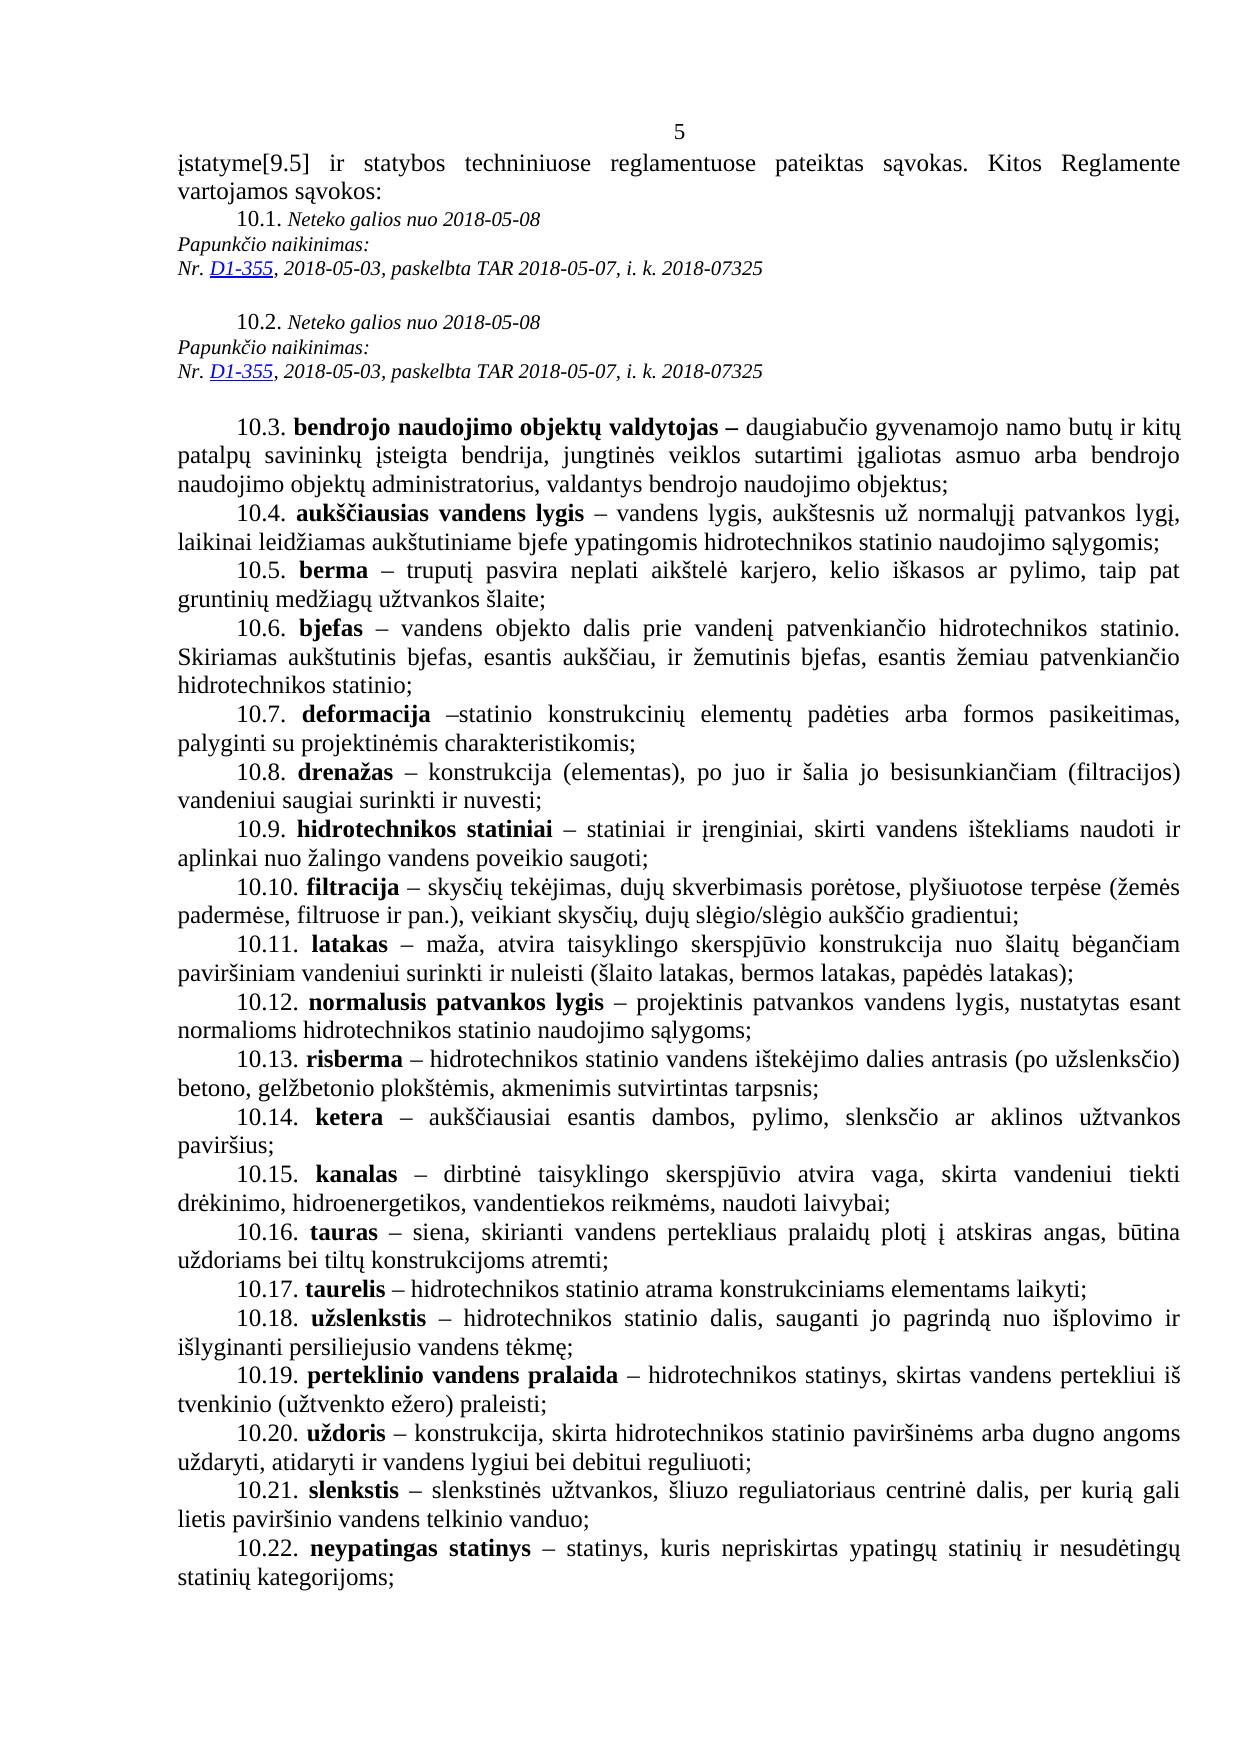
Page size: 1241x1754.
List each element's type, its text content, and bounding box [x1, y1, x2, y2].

text 10.16. tauras – siena, skirianti vandens pertekliaus pralaidų plotį į atskiras angas, būtina uždoriams bei tiltų konstrukcijoms atremti; [177, 1217, 1181, 1274]
text 10.22. neypatingas statinys – statinys, kuris nepriskirtas ypatingų statinių ir nesudėtingų statinių kategorijoms; [177, 1533, 1181, 1590]
text 10.7. deformacija –statinio konstrukcinių elementų padėties arba formos pasikeitimas, palyginti su projektinėmis charakteristikomis; [177, 699, 1181, 757]
text 10.21. slenkstis – slenkstinės užtvankos, šliuzo reguliatoriaus centrinė dalis, per kurią gali lietis paviršinio vandens telkinio vanduo; [177, 1475, 1181, 1533]
text įstatyme[9.5] ir statybos techniniuose reglamentuose pateiktas sąvokas. Kitos Reglamente vartojamos sąvokos: [177, 148, 1181, 205]
text 10.17. taurelis – hidrotechnikos statinio atrama konstrukciniams elementams laikyti; [177, 1274, 1181, 1303]
text Papunkčio naikinimas: [177, 231, 1181, 256]
text Nr. D1-355, 2018-05-03, paskelbta TAR 2018-05-07, i. k. 2018-07325 [177, 256, 1181, 279]
text Nr. D1-355, 2018-05-03, paskelbta TAR 2018-05-07, i. k. 2018-07325 [177, 359, 1181, 383]
text 10.6. bjefas – vandens objekto dalis prie vandenį patvenkiančio hidrotechnikos statinio. Skiriamas aukštutinis bjefas, esantis aukščiau, ir žemutinis bjefas, esantis žemiau patvenkiančio hidrotechnikos statinio; [177, 613, 1181, 699]
text 10.9. hidrotechnikos statiniai – statiniai ir įrenginiai, skirti vandens ištekliams naudoti ir aplinkai nuo žalingo vandens poveikio saugoti; [177, 814, 1181, 872]
text 10.13. risberma – hidrotechnikos statinio vandens ištekėjimo dalies antrasis (po užslenksčio) betono, gelžbetonio plokštėmis, akmenimis sutvirtintas tarpsnis; [177, 1044, 1181, 1102]
text 10.2. Neteko galios nuo 2018-05-08 [177, 308, 1181, 335]
text 10.5. berma – truputį pasvira neplati aikštelė karjero, kelio iškasos ar pylimo, taip pat gruntinių medžiagų užtvankos šlaite; [177, 555, 1181, 613]
text 10.8. drenažas – konstrukcija (elementas), po juo ir šalia jo besisunkiančiam (filtracijos) vandeniui saugiai surinkti ir nuvesti; [177, 757, 1181, 814]
text 10.11. latakas – maža, atvira taisyklingo skerspjūvio konstrukcija nuo šlaitų bėgančiam paviršiniam vandeniui surinkti ir nuleisti (šlaito latakas, bermos latakas, papėdės latakas); [177, 929, 1181, 987]
text 10.20. uždoris – konstrukcija, skirta hidrotechnikos statinio paviršinėms arba dugno angoms uždaryti, atidaryti ir vandens lygiui bei debitui reguliuoti; [177, 1418, 1181, 1475]
text 10.18. užslenkstis – hidrotechnikos statinio dalis, sauganti jo pagrindą nuo išplovimo ir išlyginanti persiliejusio vandens tėkmę; [177, 1303, 1181, 1360]
text 10.19. perteklinio vandens pralaida – hidrotechnikos statinys, skirtas vandens pertekliui iš tvenkinio (užtvenkto ežero) praleisti; [177, 1360, 1181, 1418]
text 10.12. normalusis patvankos lygis – projektinis patvankos vandens lygis, nustatytas esant normalioms hidrotechnikos statinio naudojimo sąlygoms; [177, 987, 1181, 1044]
text 10.15. kanalas – dirbtinė taisyklingo skerspjūvio atvira vaga, skirta vandeniui tiekti drėkinimo, hidroenergetikos, vandentiekos reikmėms, naudoti laivybai; [177, 1159, 1181, 1217]
text 10.1. Neteko galios nuo 2018-05-08 [177, 205, 1181, 231]
text 10.3. bendrojo naudojimo objektų valdytojas – daugiabučio gyvenamojo namo butų ir kitų patalpų savininkų įsteigta bendrija, jungtinės veiklos sutartimi įgaliotas asmuo arba bendrojo naudojimo objektų administratorius, valdantys bendrojo naudojimo objektus; [177, 412, 1181, 498]
text 10.4. aukščiausias vandens lygis – vandens lygis, aukštesnis už normalųjį patvankos lygį, laikinai leidžiamas aukštutiniame bjefe ypatingomis hidrotechnikos statinio naudojimo sąlygomis; [177, 498, 1181, 555]
text 10.14. ketera – aukščiausiai esantis dambos, pylimo, slenksčio ar aklinos užtvankos paviršius; [177, 1102, 1181, 1159]
text 10.10. filtracija – skysčių tekėjimas, dujų skverbimasis porėtose, plyšiuotose terpėse (žemės padermėse, filtruose ir pan.), veikiant skysčių, dujų slėgio/slėgio aukščio gradientui; [177, 872, 1181, 929]
text Papunkčio naikinimas: [177, 335, 1181, 359]
